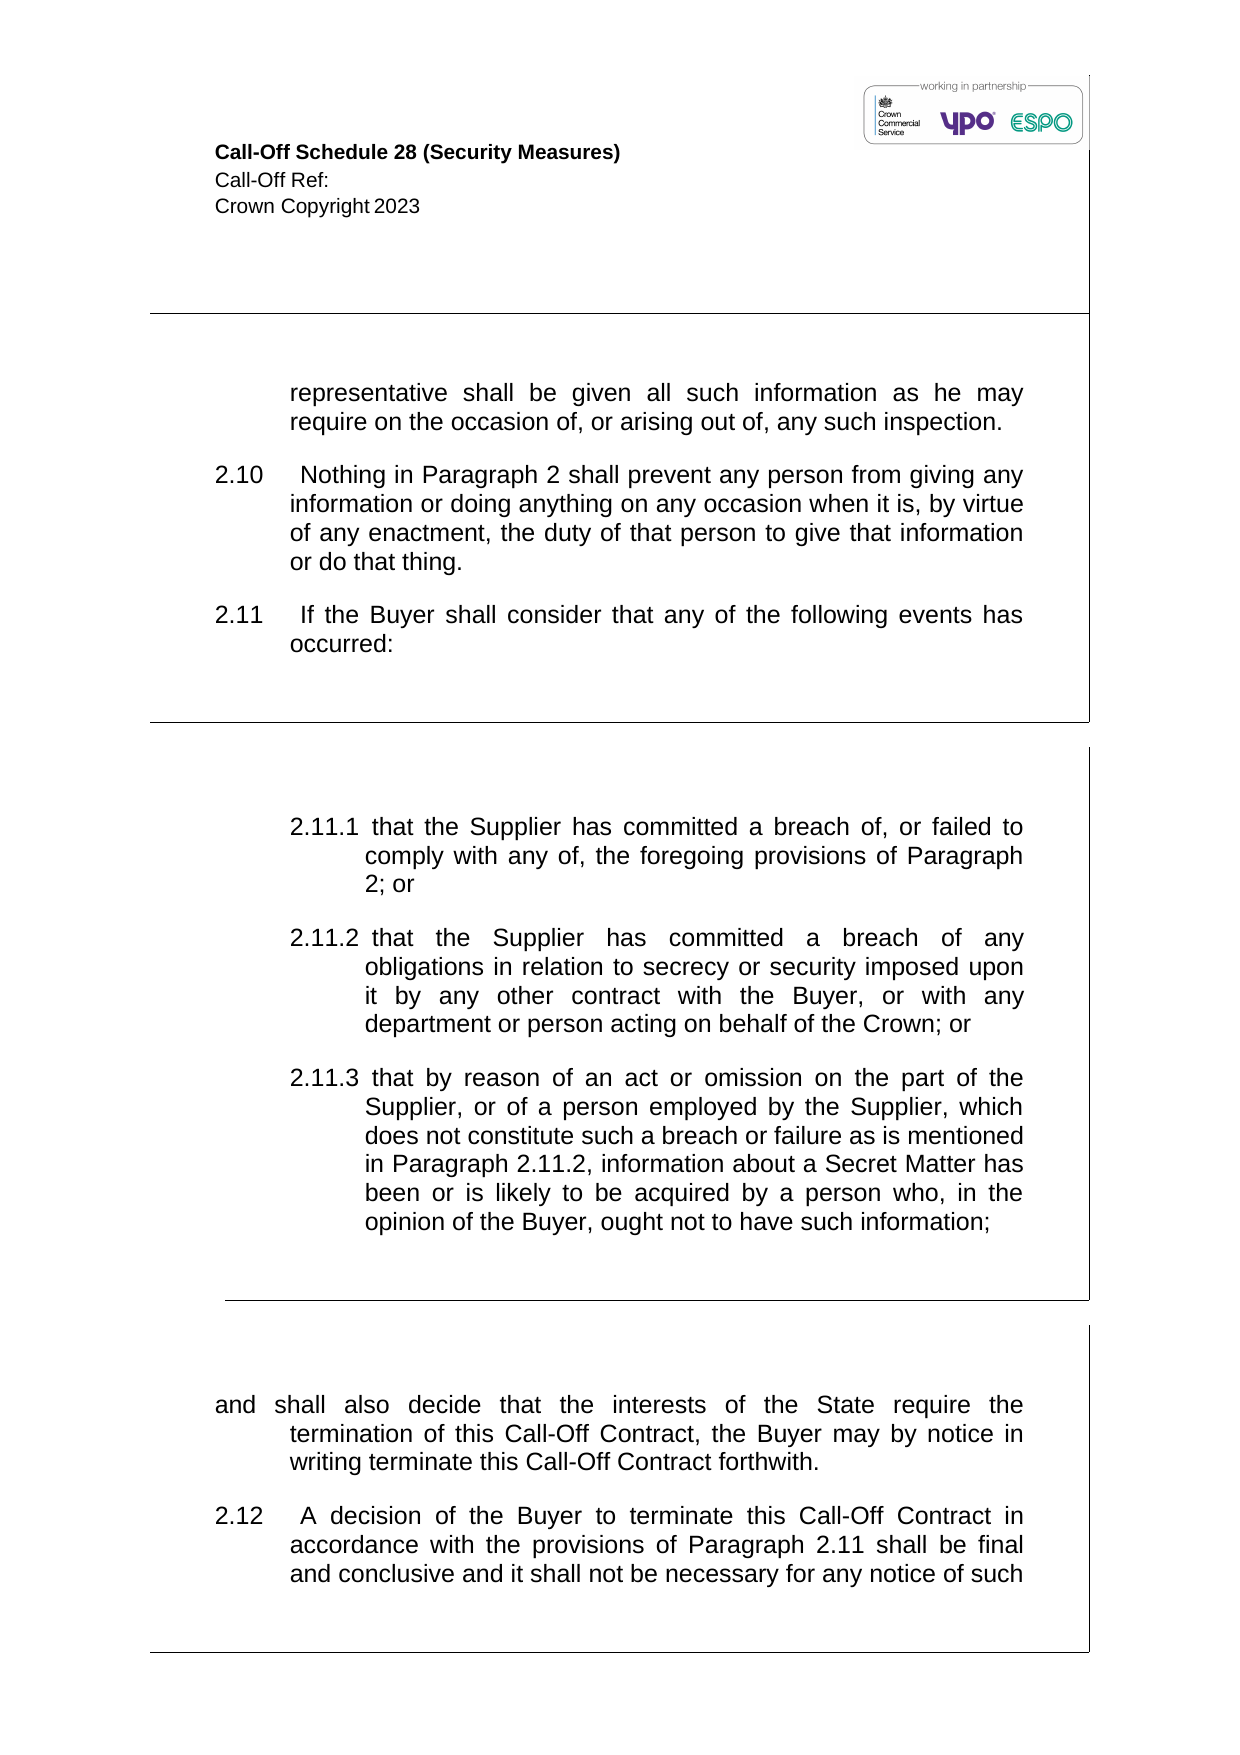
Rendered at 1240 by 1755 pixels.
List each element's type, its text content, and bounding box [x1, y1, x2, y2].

list that the Supplier has committed a breach of any obligations in relation to secrecy or security imposed upon it by any other contract with the Buyer, or with any department or person acting on behalf of the Crown; or [225, 858, 1089, 998]
list If the Buyer shall consider that any of the following events has occurred: [150, 536, 1089, 722]
list that the Supplier has committed a breach of, or failed to comply with any of, the foregoing provisions of Paragraph 2; or [225, 747, 1089, 858]
text and shall also decide that the interests of the State require the termination of this Call-Off Contract, the Buyer may by notice in writing terminate this Call-Off Contract forthwith. [150, 1325, 1089, 1436]
list that by reason of an act or omission on the part of the Supplier, or of a person employed by the Supplier, which does not constitute such a breach or failure as is mentioned in Paragraph 2.11.2, information about a Secret Matter has been or is likely to be acquired by a person who, in the opinion of the Buyer, ought not to have such information; [225, 998, 1089, 1300]
list A decision of the Buyer to terminate this Call-Off Contract in accordance with the provisions of Paragraph 2.11 shall be final and conclusive and it shall not be necessary for any notice of such termination to specify or refer in any way to the event or considerations upon which the Buyer’s decision is based. [150, 1436, 1089, 1652]
list Nothing in Paragraph 2 shall prevent any person from giving any information or doing anything on any occasion when it is, by virtue of any enactment, the duty of that person to give that information or do that thing. [150, 396, 1089, 536]
list The Supplier shall give the Buyer such information and particulars as the Buyer may from time to time require for the purposes of satisfying the Buyer that the obligations imposed by or under the foregoing provisions of Paragraph 2 have been and are being observed and as to what the Supplier has done or is doing or proposes to do to secure the observance of those obligations and to prevent any breach thereof, and the Supplier shall secure that a representative of the Buyer duly authorised in writing shall be entitled at reasonable times to enter and inspect any premises in which anything is being done or is to be done under this Call-Off Contract or in which there is or will be any item to be supplied under this Call-Off Contract, and also to inspect any Document or item in any such premises or which is being made or used for the purposes of this Call-Off Contract and that any such representative shall be given all such information as he may require on the occasion of, or arising out of, any such inspection. [150, 313, 1089, 396]
